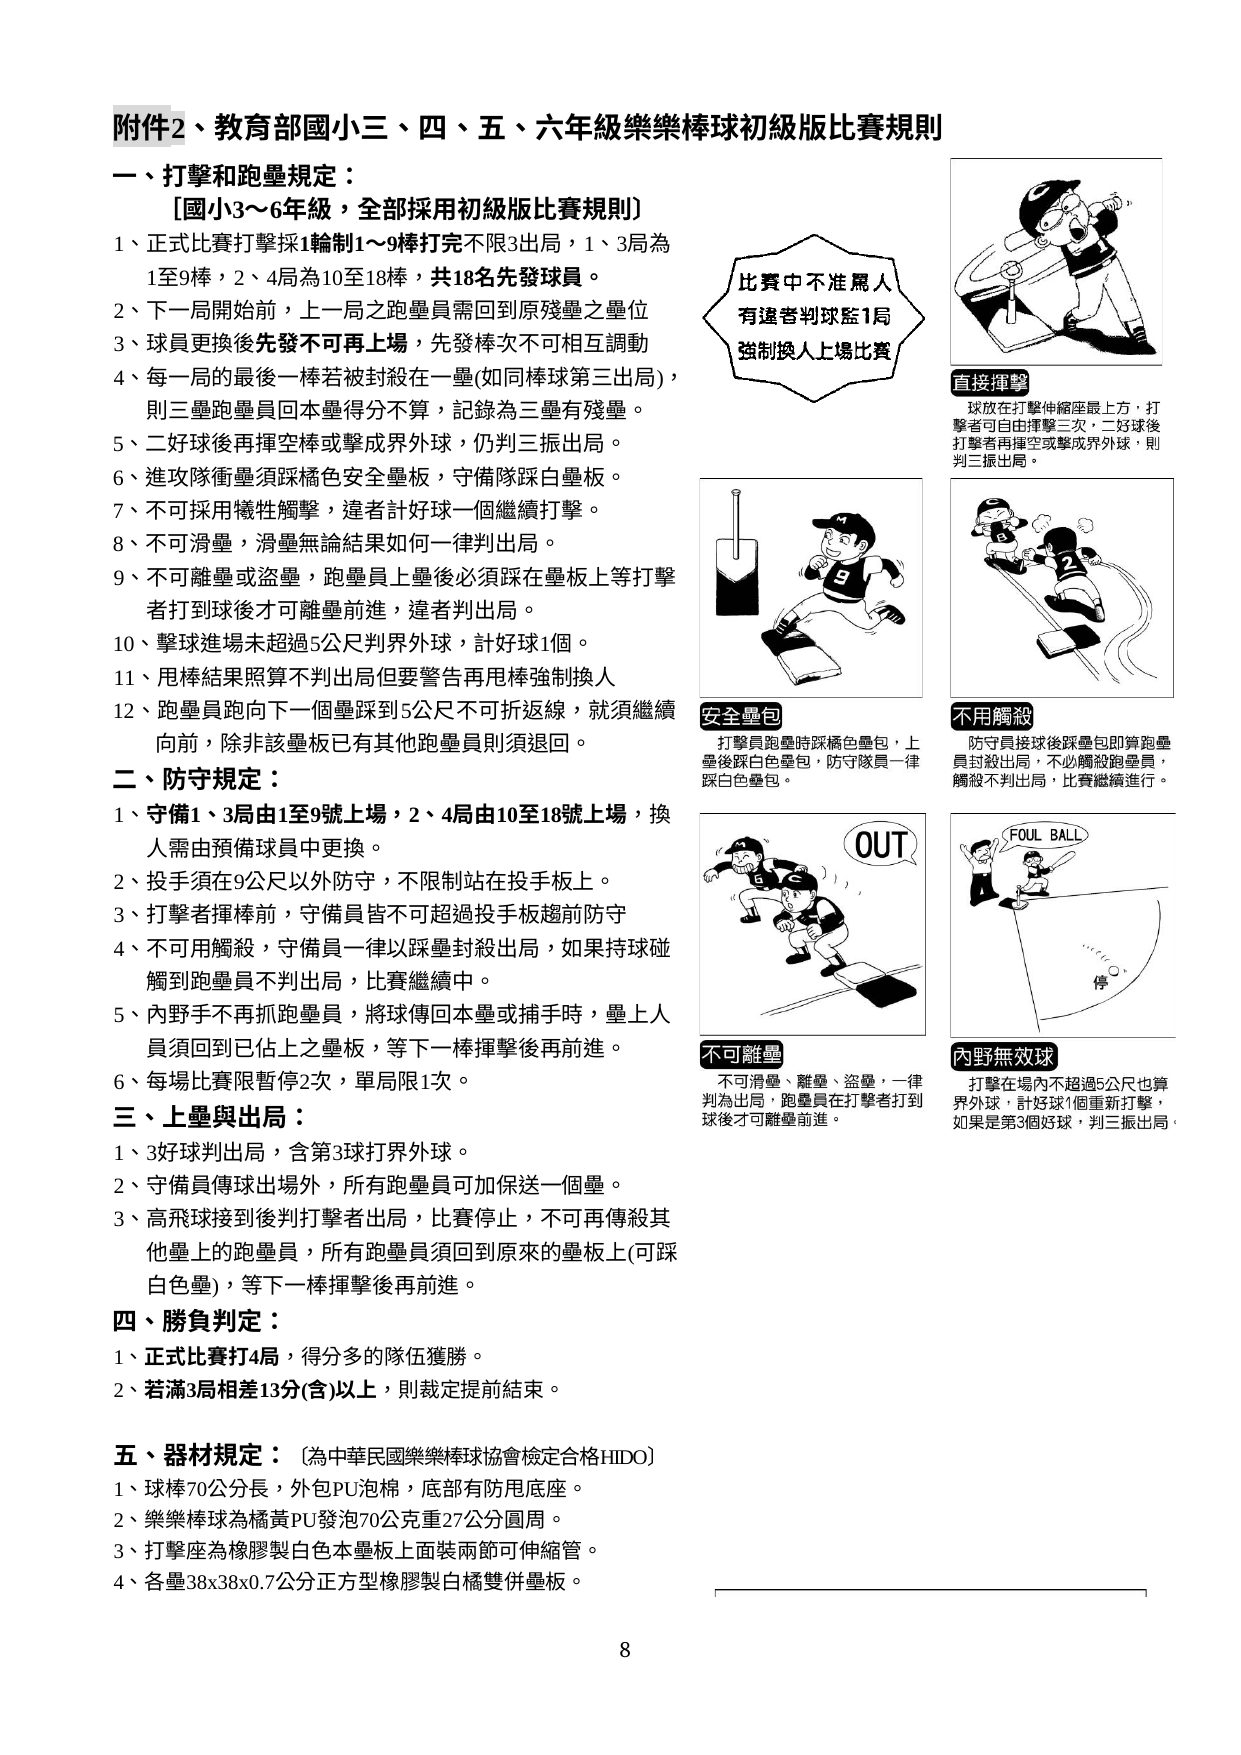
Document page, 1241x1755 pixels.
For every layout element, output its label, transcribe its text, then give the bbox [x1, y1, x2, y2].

table_cell [939, 814, 950, 1129]
table_header 一、打擊和跑壘規定： ［國小3～6年級，全部採用初級版比賽規則〕 1、正式比賽打擊採1輪制1～9棒打完不限3出局，1、3局為1至9棒，2、4局為10至18棒，共18名先發球員。 2、下一局開始前，上一局之跑壘員需回到原殘壘之壘位 3、球員更換後先發不可再上場，先發棒次不可相互調動 4、每一局的最後一棒若被封殺在一壘(如同棒球第三出局)，則三壘跑壘員回本壘得分不算，記錄為三壘有殘壘。 5、二好球後再揮空棒或擊成界外球，仍判三振出局。 6、進攻隊衝壘須踩橘色安全壘板，守備隊踩白壘板。 7、不可採用犧牲觸擊，違者計好球一個繼續打擊。 8、不可滑壘，滑壘無論結果如何一律判出局。 9、不可離壘或盜壘，跑壘員上壘後必須踩在壘板上等打擊者打到球後才可離壘前進，違者判出局。 10、擊球進場未超過5公尺判界外球，計好球1個。 11、甩棒結果照算不判出局但要警告再甩棒強制換人 12、跑壘員跑向下一個壘踩到5公尺不可折返線，就須繼續向前，除非該壘板已有其他跑壘員則須退回。 二、防守規定： 1、守備1、3局由1至9號上場，2、4局由10至18號上場，換人需由預備球員中更換。 2、投手須在9公尺以外防守，不限制站在投手板上。 3、打擊者揮棒前，守備員皆不可超過投手板趨前防守 4、不可用觸殺，守備員一律以踩壘封殺出局，如果持球碰觸到跑壘員不判出局，比賽繼續中。 5、內野手不再抓跑壘員，將球傳回本壘或捕手時，壘上人員須回到已佔上之壘板，等下一棒揮擊後再前進。 6、每場比賽限暫停2次，單局限1次。 三、上壘與出局： 1、3好球判出局，含第3球打界外球。 2、守備員傳球出場外，所有跑壘員可加保送一個壘。 3、高飛球接到後判打擊者出局，比賽停止，不可再傳殺其他壘上的跑壘員，所有跑壘員須回到原來的壘板上(可踩白色壘)，等下一棒揮擊後再前進。 四、勝負判定： 1、正式比賽打4局，得分多的隊伍獲勝。 2、若滿3局相差13分(含)以上，則裁定提前結束。 五、器材規定：〔為中華民國樂樂棒球協會檢定合格HIDO〕 1、球棒70公分長，外包PU泡棉，底部有防甩底座。 2、樂樂棒球為橘黃PU發泡70公克重27公分圓周。 3、打擊座為橡膠製白色本壘板上面裝兩節可伸縮管。 4、各壘38x38x0.7公分正方型橡膠製白橘雙併壘板。 [113, 159, 688, 1596]
table_header [689, 159, 939, 478]
table_cell [689, 814, 939, 1129]
table_cell [689, 478, 699, 787]
table_cell [689, 1130, 1176, 1596]
text 附件2、教育部國小三、四、五、六年級樂樂棒球初級版比賽規則 [112, 108, 1128, 146]
table_cell [939, 478, 950, 787]
table_cell [923, 478, 939, 787]
table_cell [939, 787, 1176, 814]
table_cell [689, 787, 939, 814]
table_header [939, 159, 1176, 478]
